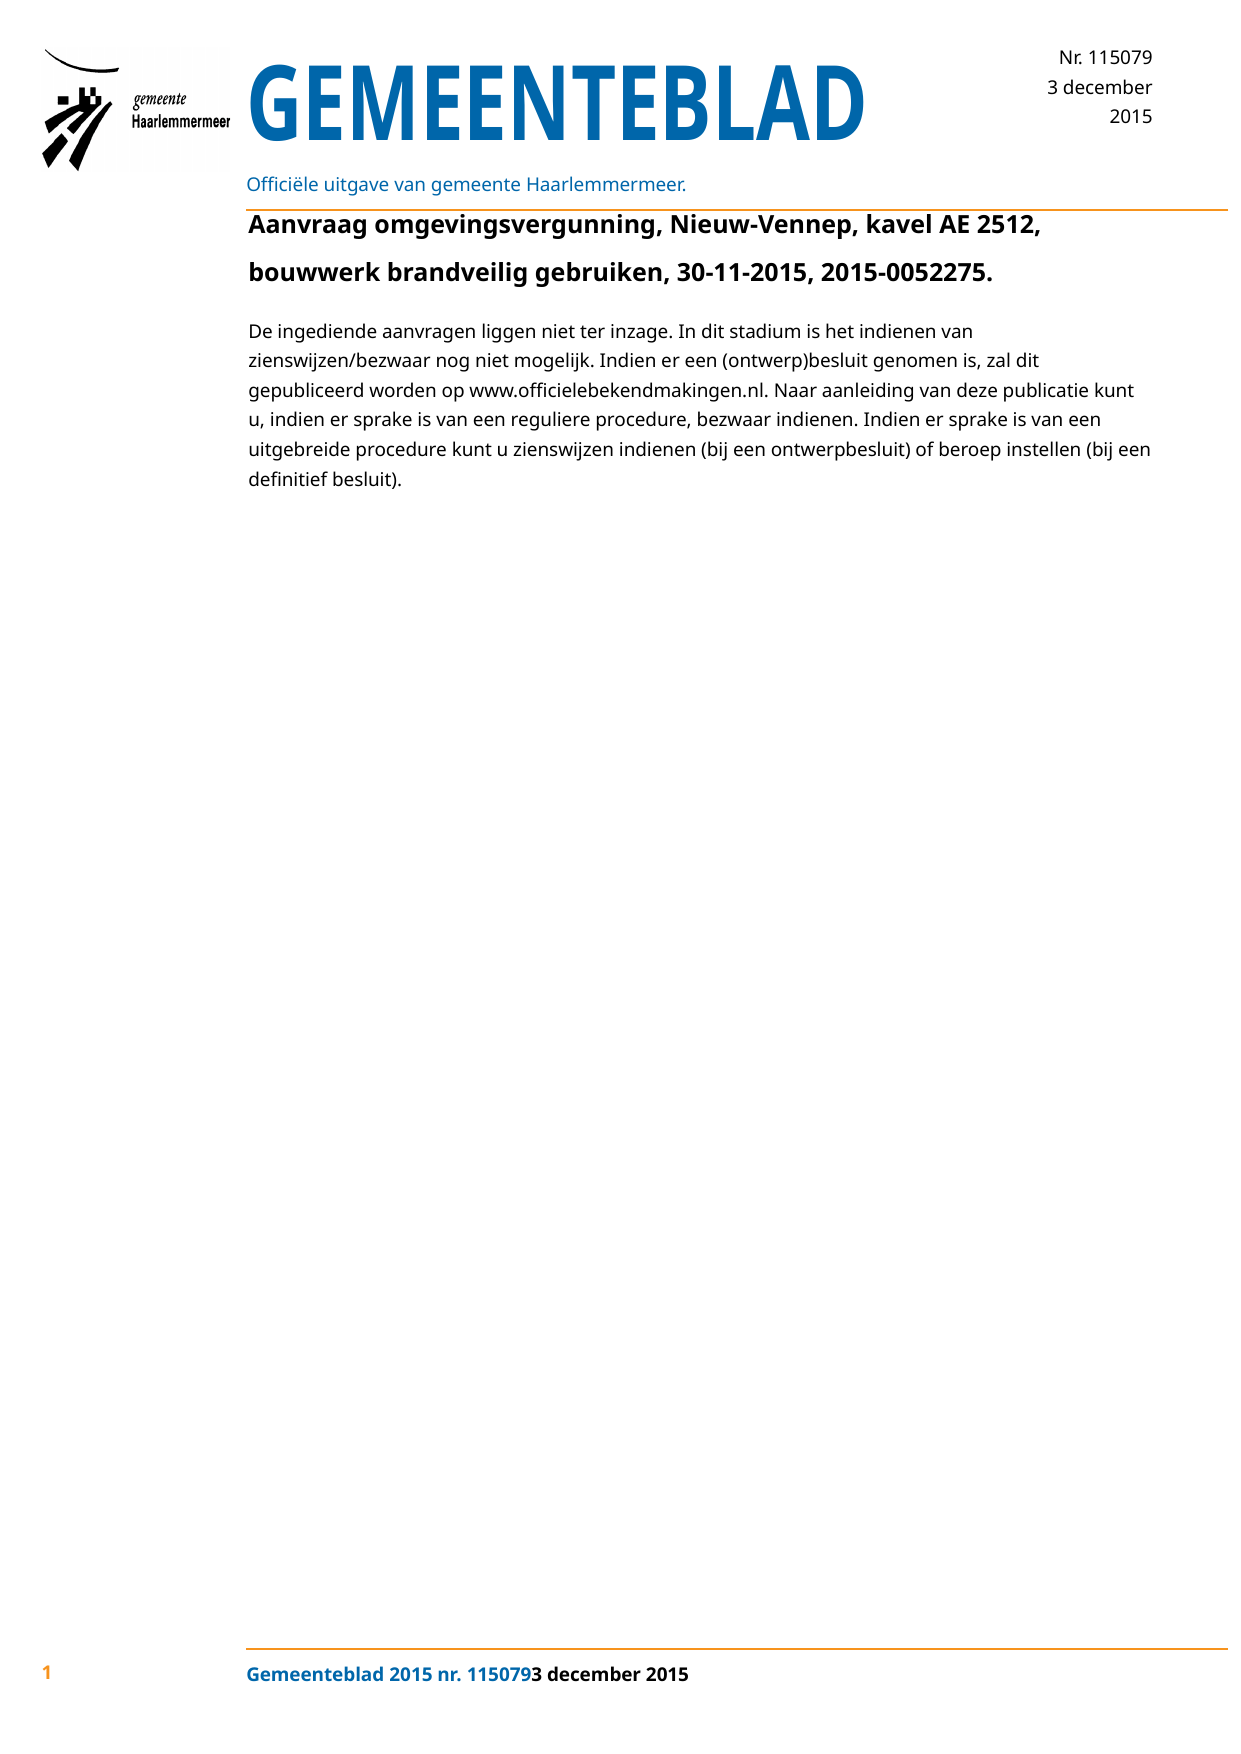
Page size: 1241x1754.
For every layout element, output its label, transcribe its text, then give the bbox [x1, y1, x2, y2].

picture [41, 47, 231, 172]
text De ingediende aanvragen liggen niet ter inzage. In dit stadium is het indienen van zienswijzen/bezwaar nog niet mogelijk. Indien er een (ontwerp)besluit genomen is, zal dit gepubliceerd worden op www.officielebekendmakingen.nl. Naar aanleiding van deze publicatie kunt u, indien er sprake is van een reguliere procedure, bezwaar indienen. Indien er sprake is van een uitgebreide procedure kunt u zienswijzen indienen (bij een ontwerpbesluit) of beroep instellen (bij een definitief besluit). [248, 318, 1152, 492]
text Aanvraag omgevingsvergunning, Nieuw-Vennep, kavel AE 2512, bouwwerk brandveilig gebruiken, 30-11-2015, 2015-0052275. [248, 211, 1152, 288]
